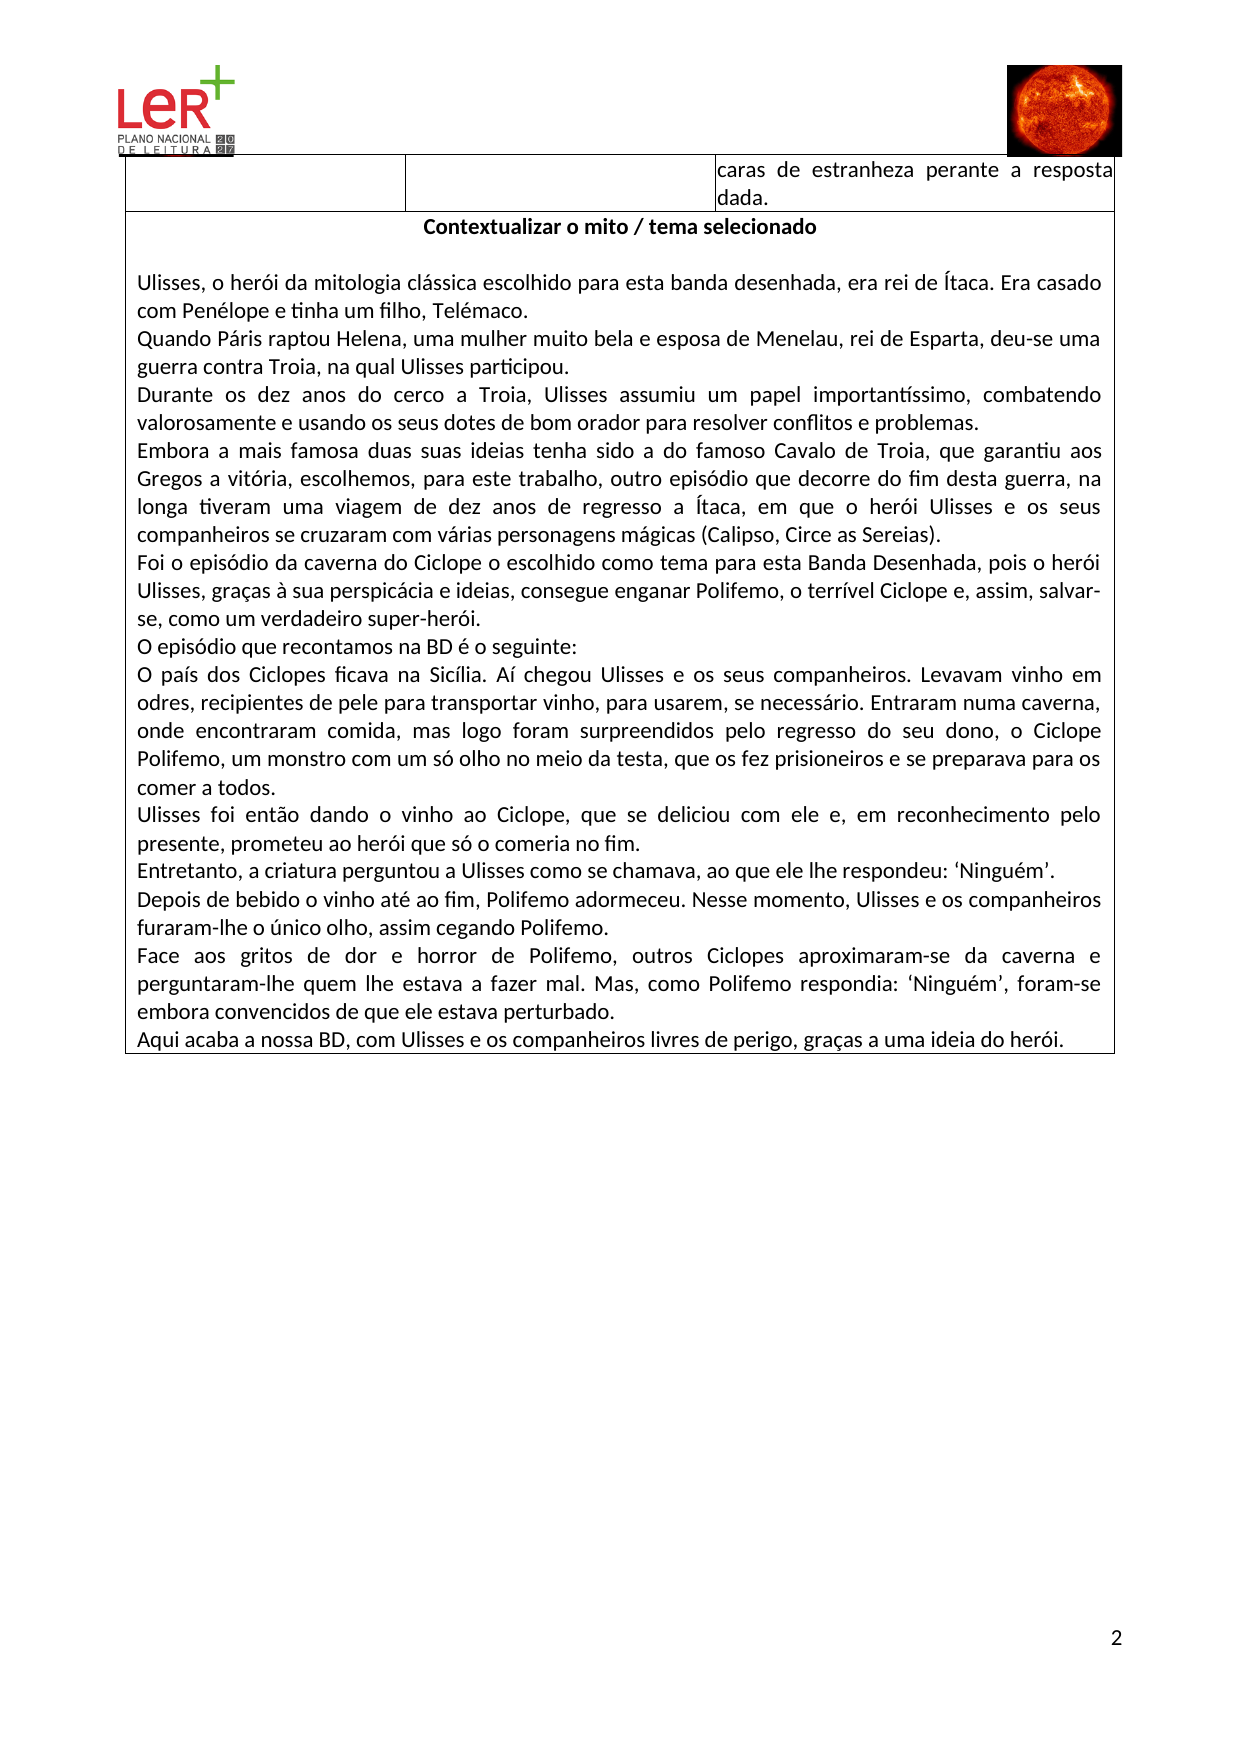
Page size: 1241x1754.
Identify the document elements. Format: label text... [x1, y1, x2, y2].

table_cell [126, 155, 405, 211]
table_cell caras de estranheza perante a resposta dada. [716, 155, 1114, 211]
table_cell [406, 155, 715, 211]
table_cell Contextualizar o mito / tema selecionado Ulisses, o herói da mitologia clássica escolhido para esta banda desenhada, era rei de Ítaca. Era casado com Penélope e tinha um filho, Telémaco. Quando Páris raptou Helena, uma mulher muito bela e esposa de Menelau, rei de Esparta, deu-se uma guerra contra Troia, na qual Ulisses participou. Durante os dez anos do cerco a Troia, Ulisses assumiu um papel importantíssimo, combatendo valorosamente e usando os seus dotes de bom orador para resolver conflitos e problemas. Embora a mais famosa duas suas ideias tenha sido a do famoso Cavalo de Troia, que garantiu aos Gregos a vitória, escolhemos, para este trabalho, outro episódio que decorre do fim desta guerra, na longa tiveram uma viagem de dez anos de regresso a Ítaca, em que o herói Ulisses e os seus companheiros se cruzaram com várias personagens mágicas (Calipso, Circe as Sereias). Foi o episódio da caverna do Ciclope o escolhido como tema para esta Banda Desenhada, pois o herói Ulisses, graças à sua perspicácia e ideias, consegue enganar Polifemo, o terrível Ciclope e, assim, salvar-se, como um verdadeiro super-herói. O episódio que recontamos na BD é o seguinte: O país dos Ciclopes ficava na Sicília. Aí chegou Ulisses e os seus companheiros. Levavam vinho em odres, recipientes de pele para transportar vinho, para usarem, se necessário. Entraram numa caverna, onde encontraram comida, mas logo foram surpreendidos pelo regresso do seu dono, o Ciclope Polifemo, um monstro com um só olho no meio da testa, que os fez prisioneiros e se preparava para os comer a todos. Ulisses foi então dando o vinho ao Ciclope, que se deliciou com ele e, em reconhecimento pelo presente, prometeu ao herói que só o comeria no fim. Entretanto, a criatura perguntou a Ulisses como se chamava, ao que ele lhe respondeu: ‘Ninguém’. Depois de bebido o vinho até ao fim, Polifemo adormeceu. Nesse momento, Ulisses e os companheiros furaram-lhe o único olho, assim cegando Polifemo. Face aos gritos de dor e horror de Polifemo, outros Ciclopes aproximaram-se da caverna e perguntaram-lhe quem lhe estava a fazer mal. Mas, como Polifemo respondia: ‘Ninguém’, foram-se embora convencidos de que ele estava perturbado. Aqui acaba a nossa BD, com Ulisses e os companheiros livres de perigo, graças a uma ideia do herói. [126, 212, 1114, 1053]
